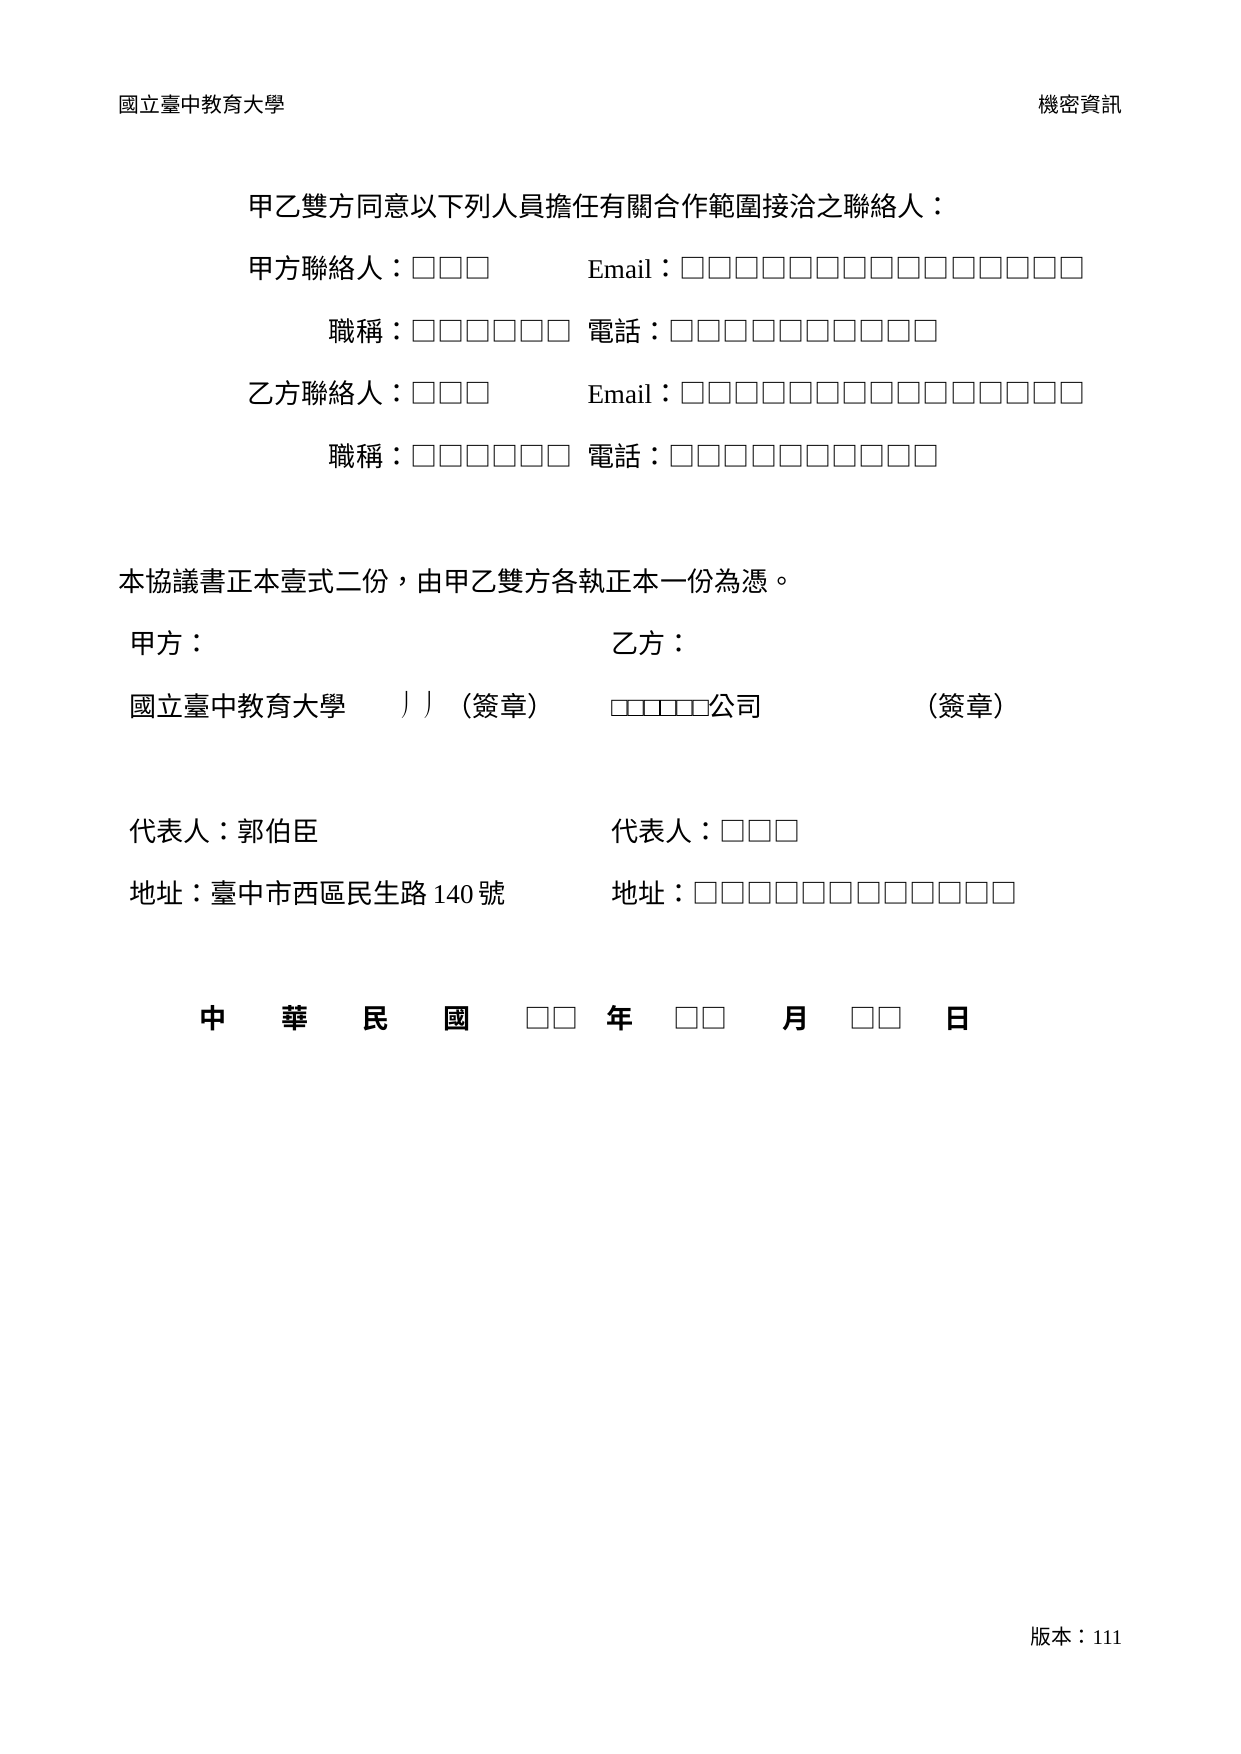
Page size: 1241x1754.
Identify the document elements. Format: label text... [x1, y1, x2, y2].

table_cell [118, 225, 247, 288]
table_cell 電話：□□□□□□□□□□ [587, 288, 1133, 350]
table_cell 第五條 [118, 163, 247, 225]
table_cell Email：□□□□□□□□□□□□□□□ [587, 350, 1133, 413]
table_cell 職稱：□□□□□□ [248, 288, 587, 350]
table_cell 職稱：□□□□□□ [248, 413, 587, 425]
table_cell 電話：□□□□□□□□□□ [587, 413, 1133, 475]
table_cell 乙方聯絡人：□□□ [248, 350, 587, 413]
table_cell 甲乙雙方同意以下列人員擔任有關合作範圍接洽之聯絡人： [248, 163, 1133, 225]
table_cell [118, 350, 247, 413]
table_cell Email：□□□□□□□□□□□□□□□ [587, 225, 1133, 288]
table_cell [118, 413, 247, 425]
table_cell 甲方聯絡人：□□□ [248, 225, 587, 288]
table_cell [118, 288, 247, 350]
